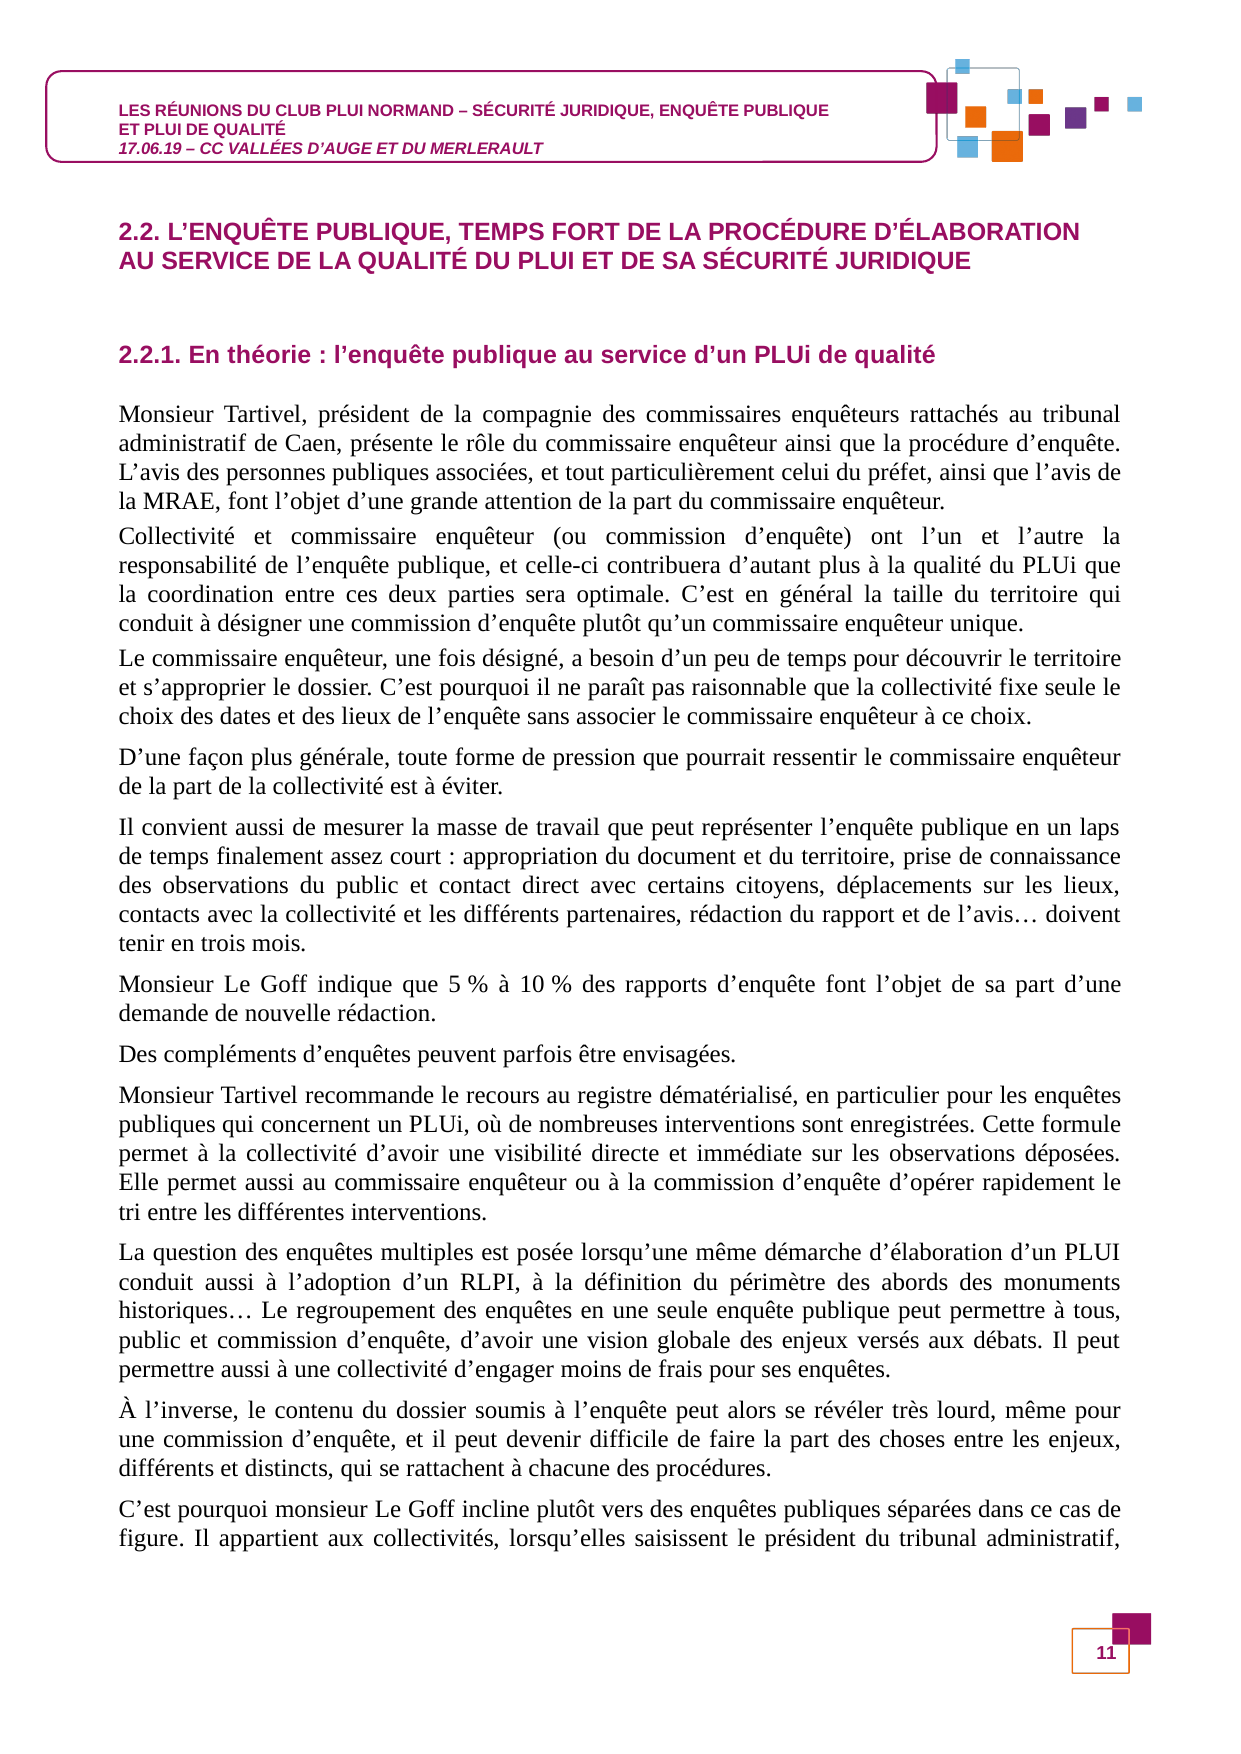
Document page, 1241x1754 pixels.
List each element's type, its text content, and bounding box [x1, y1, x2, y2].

text Le commissaire enquêteur, une fois désigné, a besoin d’un peu de temps pour découvrir le territoire et s’approprier le dossier. C’est pourquoi il ne paraît pas raisonnable que la collectivité fixe seule le choix des dates et des lieux de l’enquête sans associer le commissaire enquêteur à ce choix. [118, 643, 1122, 730]
text Des compléments d’enquêtes peuvent parfois être envisagées. [118, 1039, 1122, 1068]
text À l’inverse, le contenu du dossier soumis à l’enquête peut alors se révéler très lourd, même pour une commission d’enquête, et il peut devenir difficile de faire la part des choses entre les enjeux, différents et distincts, qui se rattachent à chacune des procédures. [118, 1394, 1122, 1482]
subtitle L’enquête publique, temps fort de la procédure d’élaboration au service de la qualité du PLUi et de sa sécurité juridique [118, 217, 1122, 275]
text D’une façon plus générale, toute forme de pression que pourrait ressentir le commissaire enquêteur de la part de la collectivité est à éviter. [118, 742, 1122, 800]
text Collectivité et commissaire enquêteur (ou commission d’enquête) ont l’un et l’autre la responsabilité de l’enquête publique, et celle-ci contribuera d’autant plus à la qualité du PLUi que la coordination entre ces deux parties sera optimale. C’est en général la taille du territoire qui conduit à désigner une commission d’enquête plutôt qu’un commissaire enquêteur unique. [118, 521, 1122, 637]
picture [916, 59, 1142, 162]
text C’est pourquoi monsieur Le Goff incline plutôt vers des enquêtes publiques séparées dans ce cas de figure. Il appartient aux collectivités, lorsqu’elles saisissent le président du tribunal administratif, [118, 1493, 1122, 1552]
text Monsieur Le Goff indique que 5 % à 10 % des rapports d’enquête font l’objet de sa part d’une demande de nouvelle rédaction. [118, 969, 1122, 1027]
text Monsieur Tartivel recommande le recours au registre dématérialisé, en particulier pour les enquêtes publiques qui concernent un PLUi, où de nombreuses interventions sont enregistrées. Cette formule permet à la collectivité d’avoir une visibilité directe et immédiate sur les observations déposées. Elle permet aussi au commissaire enquêteur ou à la commission d’enquête d’opérer rapidement le tri entre les différentes interventions. [118, 1080, 1122, 1225]
text Il convient aussi de mesurer la masse de travail que peut représenter l’enquête publique en un laps de temps finalement assez court : appropriation du document et du territoire, prise de connaissance des observations du public et contact direct avec certains citoyens, déplacements sur les lieux, contacts avec la collectivité et les différents partenaires, rédaction du rapport et de l’avis… doivent tenir en trois mois. [118, 812, 1122, 957]
subtitle En théorie : l’enquête publique au service d’un PLUi de qualité [118, 340, 1122, 369]
picture [1071, 1613, 1152, 1674]
text La question des enquêtes multiples est posée lorsqu’une même démarche d’élaboration d’un PLUI conduit aussi à l’adoption d’un RLPI, à la définition du périmètre des abords des monuments historiques… Le regroupement des enquêtes en une seule enquête publique peut permettre à tous, public et commission d’enquête, d’avoir une vision globale des enjeux versés aux débats. Il peut permettre aussi à une collectivité d’engager moins de frais pour ses enquêtes. [118, 1237, 1122, 1383]
text Monsieur Tartivel, président de la compagnie des commissaires enquêteurs rattachés au tribunal administratif de Caen, présente le rôle du commissaire enquêteur ainsi que la procédure d’enquête. L’avis des personnes publiques associées, et tout particulièrement celui du préfet, ainsi que l’avis de la MRAE, font l’objet d’une grande attention de la part du commissaire enquêteur. [118, 398, 1122, 515]
